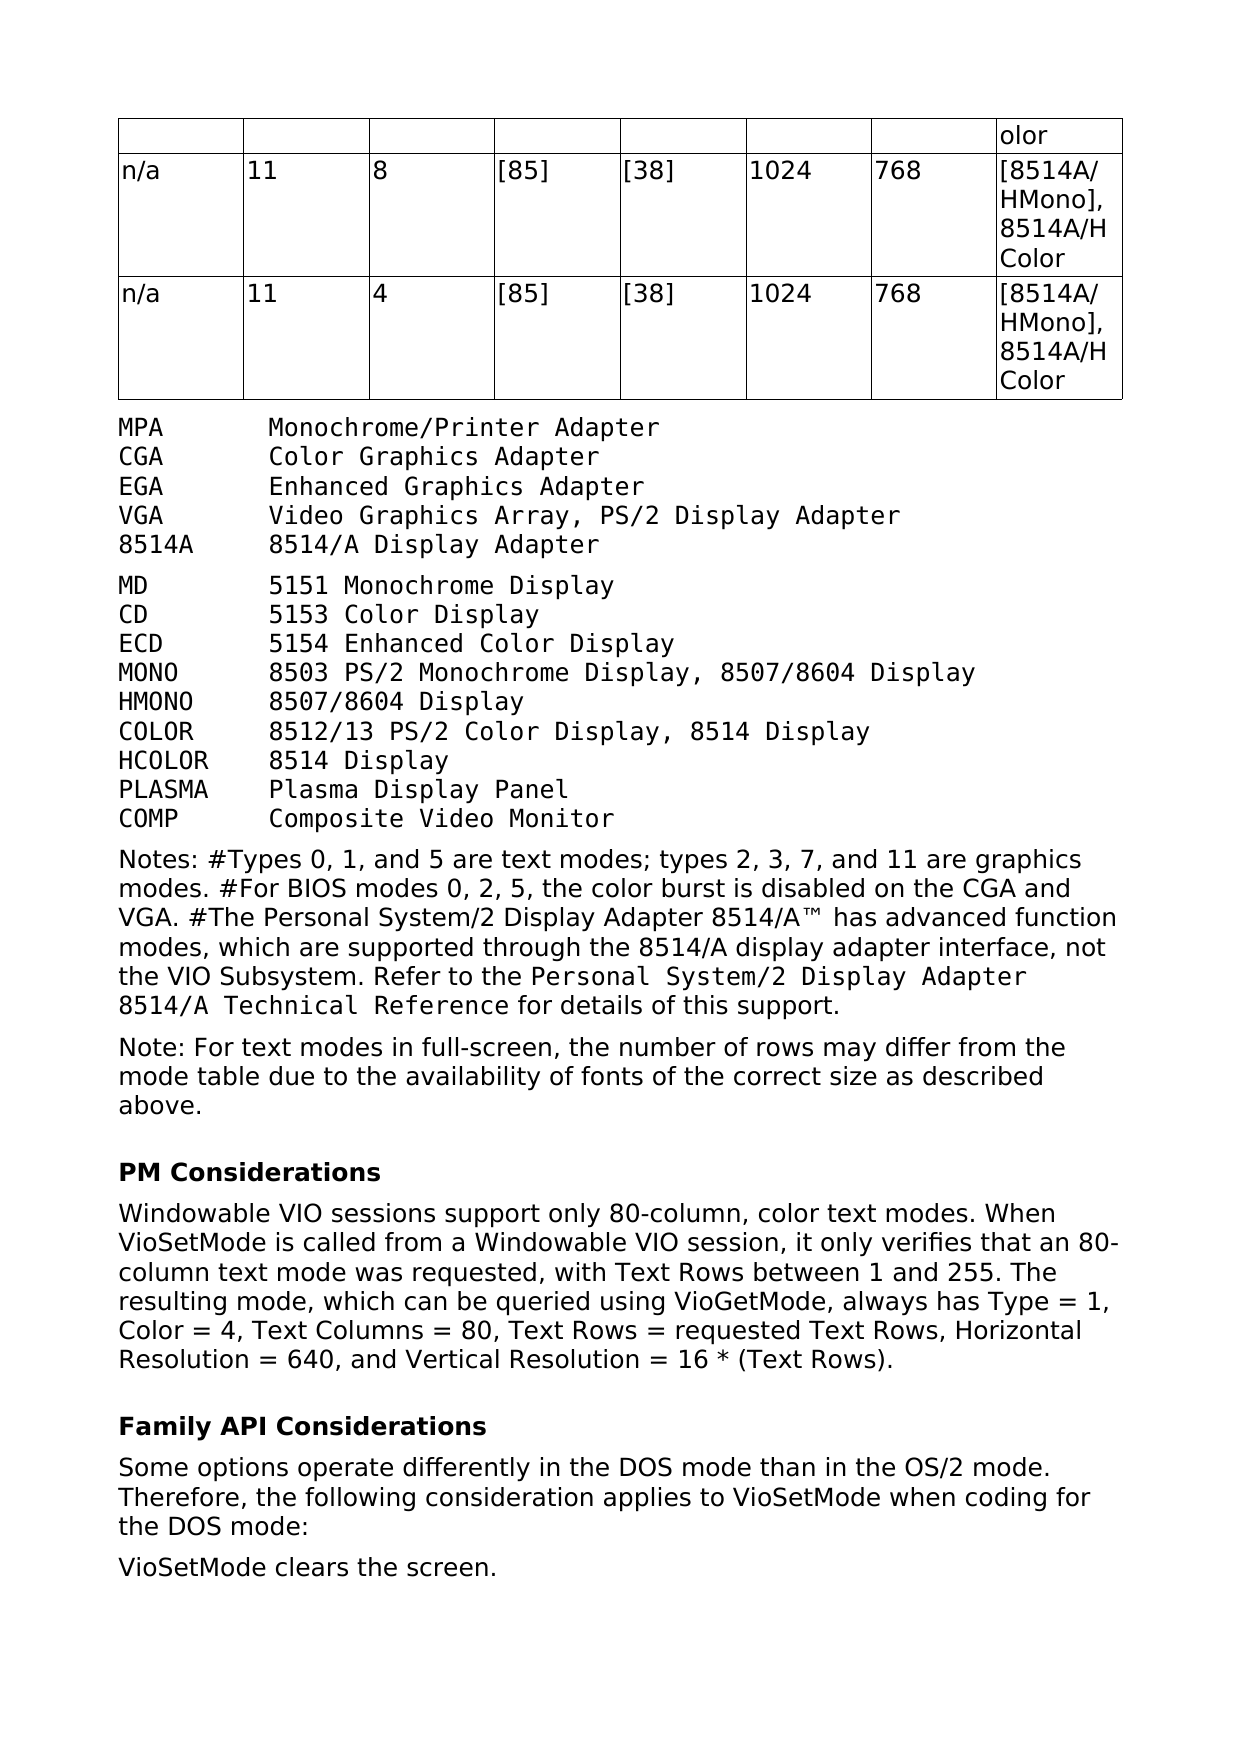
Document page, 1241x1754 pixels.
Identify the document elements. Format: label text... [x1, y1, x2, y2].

table_cell [85] [495, 154, 620, 276]
table_cell [38] [621, 277, 746, 398]
table_cell [747, 119, 871, 153]
text MD 5151 Monochrome Display CD 5153 Color Display ECD 5154 Enhanced Color Display MONO 8503 PS/2 Monochrome Display, 8507/8604 Display HMONO 8507/8604 Display COLOR 8512/13 PS/2 Color Display, 8514 Display HCOLOR 8514 Display PLASMA Plasma Display Panel COMP Composite Video Monitor [118, 571, 1122, 833]
table_cell [8514A/HMono], 8514A/HColor [997, 154, 1122, 276]
table_cell n/a [119, 277, 243, 398]
text Notes: #Types 0, 1, and 5 are text modes; types 2, 3, 7, and 11 are graphics modes. #For BIOS modes 0, 2, 5, the color burst is disabled on the CGA and VGA. #The Personal System/2 Display Adapter 8514/A™ has advanced function modes, which are supported through the 8514/A display adapter interface, not the VIO Subsystem. Refer to the Personal System/2 Display Adapter 8514/A Technical Reference for details of this support. [118, 845, 1122, 1020]
text Some options operate differently in the DOS mode than in the OS/2 mode. Therefore, the following consideration applies to VioSetMode when coding for the DOS mode: [118, 1453, 1122, 1541]
table_cell 8 [370, 154, 494, 276]
table_cell 1024 [747, 154, 871, 276]
table_cell [119, 119, 243, 153]
text VioSetMode clears the screen. [118, 1553, 1122, 1583]
table_cell [85] [495, 277, 620, 398]
text Windowable VIO sessions support only 80-column, color text modes. When VioSetMode is called from a Windowable VIO session, it only verifies that an 80-column text mode was requested, with Text Rows between 1 and 255. The resulting mode, which can be queried using VioGetMode, always has Type = 1, Color = 4, Text Columns = 80, Text Rows = requested Text Rows, Horizontal Resolution = 640, and Vertical Resolution = 16 * (Text Rows). [118, 1199, 1122, 1374]
table_cell [495, 119, 620, 153]
table_cell 11 [244, 277, 369, 398]
table_cell [38] [621, 154, 746, 276]
table_cell olor [997, 119, 1122, 153]
subtitle Family API Considerations [118, 1412, 1122, 1441]
table_cell 4 [370, 277, 494, 398]
table_cell [872, 119, 996, 153]
table_cell 768 [872, 154, 996, 276]
text MPA Monochrome/Printer Adapter CGA Color Graphics Adapter EGA Enhanced Graphics Adapter VGA Video Graphics Array, PS/2 Display Adapter 8514A 8514/A Display Adapter [118, 413, 1122, 559]
table_cell n/a [119, 154, 243, 276]
table_cell 11 [244, 154, 369, 276]
subtitle PM Considerations [118, 1158, 1122, 1187]
table_cell [621, 119, 746, 153]
text Note: For text modes in full-screen, the number of rows may differ from the mode table due to the availability of fonts of the correct size as described above. [118, 1033, 1122, 1120]
table_cell [244, 119, 369, 153]
table_cell [8514A/HMono], 8514A/HColor [997, 277, 1122, 398]
table_cell 1024 [747, 277, 871, 398]
table_cell [370, 119, 494, 153]
table_cell 768 [872, 277, 996, 398]
